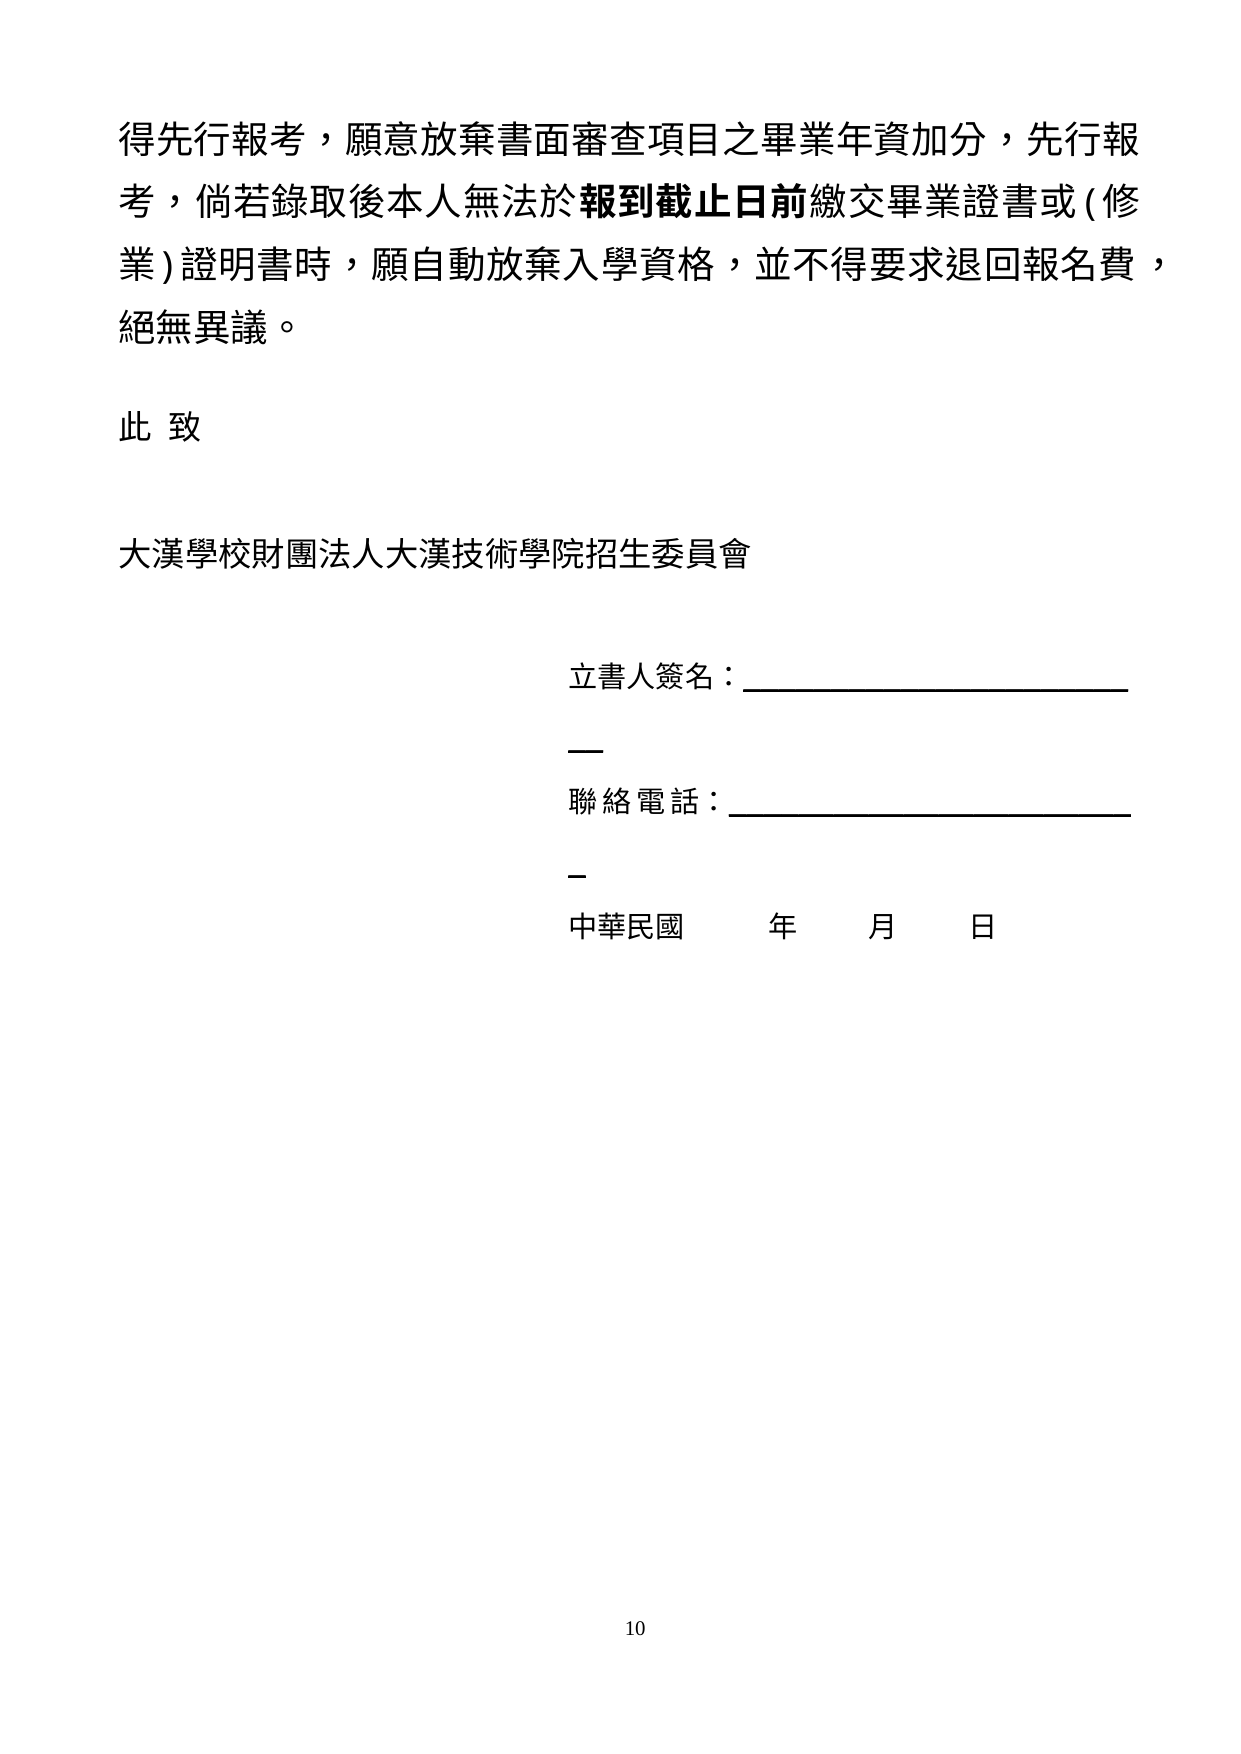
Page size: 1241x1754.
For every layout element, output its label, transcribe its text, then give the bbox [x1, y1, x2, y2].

text 中華民國 年 月 日 [568, 883, 1140, 945]
text 此 致 [118, 383, 1140, 445]
text 大漢學校財團法人大漢技術學院招生委員會 [118, 508, 1140, 570]
text 聯絡電話：________________________ [568, 758, 1140, 883]
text 立書人簽名：________________________ [568, 633, 1140, 758]
text 學生_________報考貴校113學年度進修部二專在職專班單獨招生，因故未能及時繳交畢業證書或(修業)證明書，得先行報考，願意放棄書面審查項目之畢業年資加分，先行報考，倘若錄取後本人無法於報到截止日前繳交畢業證書或(修業)證明書時，願自動放棄入學資格，並不得要求退回報名費，絕無異議。 [118, 95, 1140, 345]
